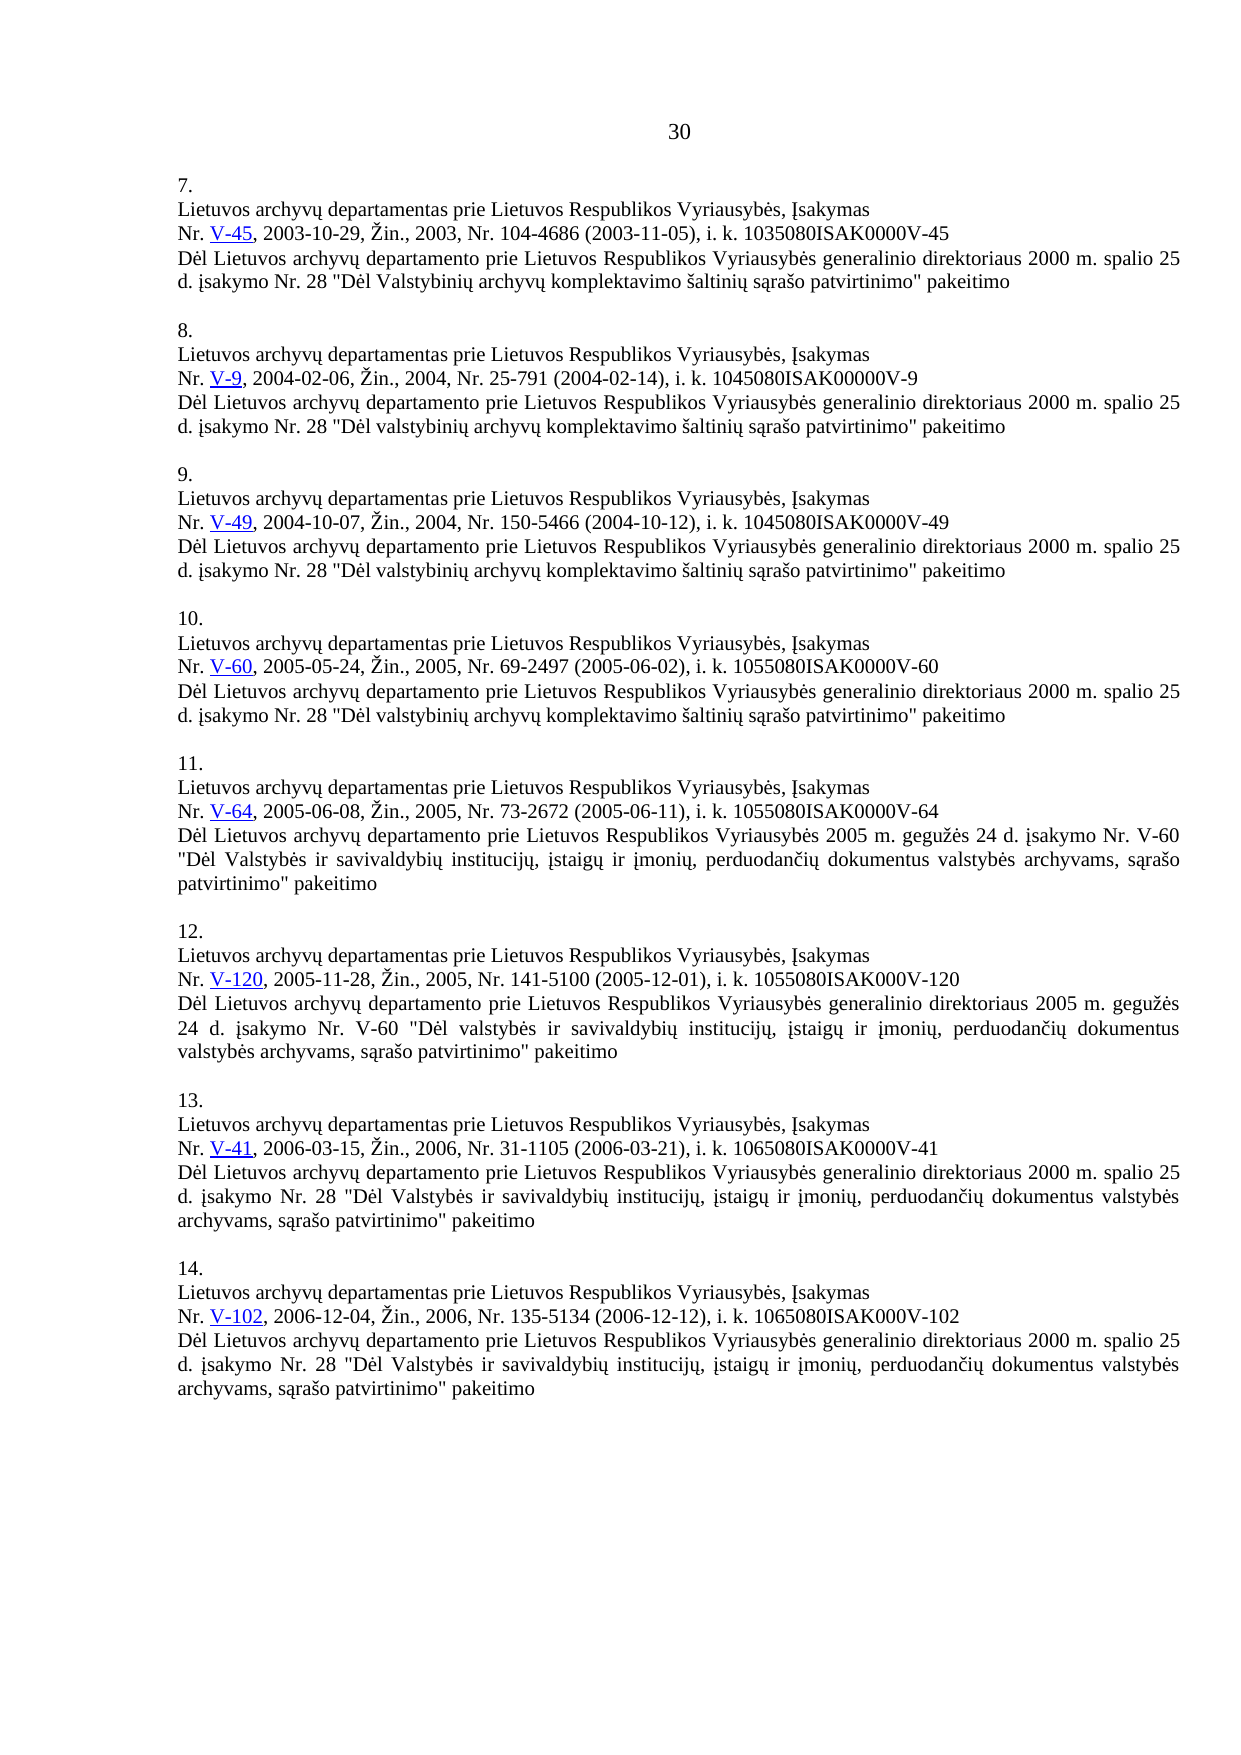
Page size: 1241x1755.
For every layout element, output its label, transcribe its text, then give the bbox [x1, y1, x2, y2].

text 7. [177, 173, 1181, 197]
text 13. [177, 1088, 1181, 1112]
text Dėl Lietuvos archyvų departamento prie Lietuvos Respublikos Vyriausybės generalinio direktoriaus 2000 m. spalio 25 d. įsakymo Nr. 28 "Dėl valstybinių archyvų komplektavimo šaltinių sąrašo patvirtinimo" pakeitimo [177, 390, 1181, 438]
text Lietuvos archyvų departamentas prie Lietuvos Respublikos Vyriausybės, Įsakymas [177, 1112, 1181, 1136]
text Lietuvos archyvų departamentas prie Lietuvos Respublikos Vyriausybės, Įsakymas [177, 1280, 1181, 1304]
text Nr. V-45, 2003-10-29, Žin., 2003, Nr. 104-4686 (2003-11-05), i. k. 1035080ISAK0000V-45 [177, 221, 1181, 245]
text Dėl Lietuvos archyvų departamento prie Lietuvos Respublikos Vyriausybės generalinio direktoriaus 2000 m. spalio 25 d. įsakymo Nr. 28 "Dėl Valstybės ir savivaldybių institucijų, įstaigų ir įmonių, perduodančių dokumentus valstybės archyvams, sąrašo patvirtinimo" pakeitimo [177, 1160, 1181, 1232]
text Dėl Lietuvos archyvų departamento prie Lietuvos Respublikos Vyriausybės generalinio direktoriaus 2000 m. spalio 25 d. įsakymo Nr. 28 "Dėl valstybinių archyvų komplektavimo šaltinių sąrašo patvirtinimo" pakeitimo [177, 678, 1181, 727]
text Dėl Lietuvos archyvų departamento prie Lietuvos Respublikos Vyriausybės generalinio direktoriaus 2005 m. gegužės 24 d. įsakymo Nr. V-60 "Dėl valstybės ir savivaldybių institucijų, įstaigų ir įmonių, perduodančių dokumentus valstybės archyvams, sąrašo patvirtinimo" pakeitimo [177, 991, 1181, 1063]
text 12. [177, 919, 1181, 943]
text Lietuvos archyvų departamentas prie Lietuvos Respublikos Vyriausybės, Įsakymas [177, 342, 1181, 366]
text Nr. V-49, 2004-10-07, Žin., 2004, Nr. 150-5466 (2004-10-12), i. k. 1045080ISAK0000V-49 [177, 510, 1181, 534]
text Dėl Lietuvos archyvų departamento prie Lietuvos Respublikos Vyriausybės generalinio direktoriaus 2000 m. spalio 25 d. įsakymo Nr. 28 "Dėl valstybinių archyvų komplektavimo šaltinių sąrašo patvirtinimo" pakeitimo [177, 534, 1181, 582]
text Nr. V-102, 2006-12-04, Žin., 2006, Nr. 135-5134 (2006-12-12), i. k. 1065080ISAK000V-102 [177, 1304, 1181, 1328]
text Dėl Lietuvos archyvų departamento prie Lietuvos Respublikos Vyriausybės generalinio direktoriaus 2000 m. spalio 25 d. įsakymo Nr. 28 "Dėl Valstybės ir savivaldybių institucijų, įstaigų ir įmonių, perduodančių dokumentus valstybės archyvams, sąrašo patvirtinimo" pakeitimo [177, 1328, 1181, 1400]
text 9. [177, 462, 1181, 486]
text Nr. V-9, 2004-02-06, Žin., 2004, Nr. 25-791 (2004-02-14), i. k. 1045080ISAK00000V-9 [177, 366, 1181, 390]
text 14. [177, 1256, 1181, 1280]
text 11. [177, 751, 1181, 775]
text Lietuvos archyvų departamentas prie Lietuvos Respublikos Vyriausybės, Įsakymas [177, 486, 1181, 510]
text 8. [177, 318, 1181, 342]
text Nr. V-64, 2005-06-08, Žin., 2005, Nr. 73-2672 (2005-06-11), i. k. 1055080ISAK0000V-64 [177, 799, 1181, 823]
text Nr. V-60, 2005-05-24, Žin., 2005, Nr. 69-2497 (2005-06-02), i. k. 1055080ISAK0000V-60 [177, 654, 1181, 678]
text Lietuvos archyvų departamentas prie Lietuvos Respublikos Vyriausybės, Įsakymas [177, 943, 1181, 967]
text Dėl Lietuvos archyvų departamento prie Lietuvos Respublikos Vyriausybės 2005 m. gegužės 24 d. įsakymo Nr. V-60 "Dėl Valstybės ir savivaldybių institucijų, įstaigų ir įmonių, perduodančių dokumentus valstybės archyvams, sąrašo patvirtinimo" pakeitimo [177, 823, 1181, 895]
text Dėl Lietuvos archyvų departamento prie Lietuvos Respublikos Vyriausybės generalinio direktoriaus 2000 m. spalio 25 d. įsakymo Nr. 28 "Dėl Valstybinių archyvų komplektavimo šaltinių sąrašo patvirtinimo" pakeitimo [177, 245, 1181, 293]
text Lietuvos archyvų departamentas prie Lietuvos Respublikos Vyriausybės, Įsakymas [177, 197, 1181, 221]
text Nr. V-41, 2006-03-15, Žin., 2006, Nr. 31-1105 (2006-03-21), i. k. 1065080ISAK0000V-41 [177, 1136, 1181, 1160]
text Nr. V-120, 2005-11-28, Žin., 2005, Nr. 141-5100 (2005-12-01), i. k. 1055080ISAK000V-120 [177, 967, 1181, 991]
text Lietuvos archyvų departamentas prie Lietuvos Respublikos Vyriausybės, Įsakymas [177, 775, 1181, 799]
text Lietuvos archyvų departamentas prie Lietuvos Respublikos Vyriausybės, Įsakymas [177, 630, 1181, 654]
text 10. [177, 606, 1181, 630]
